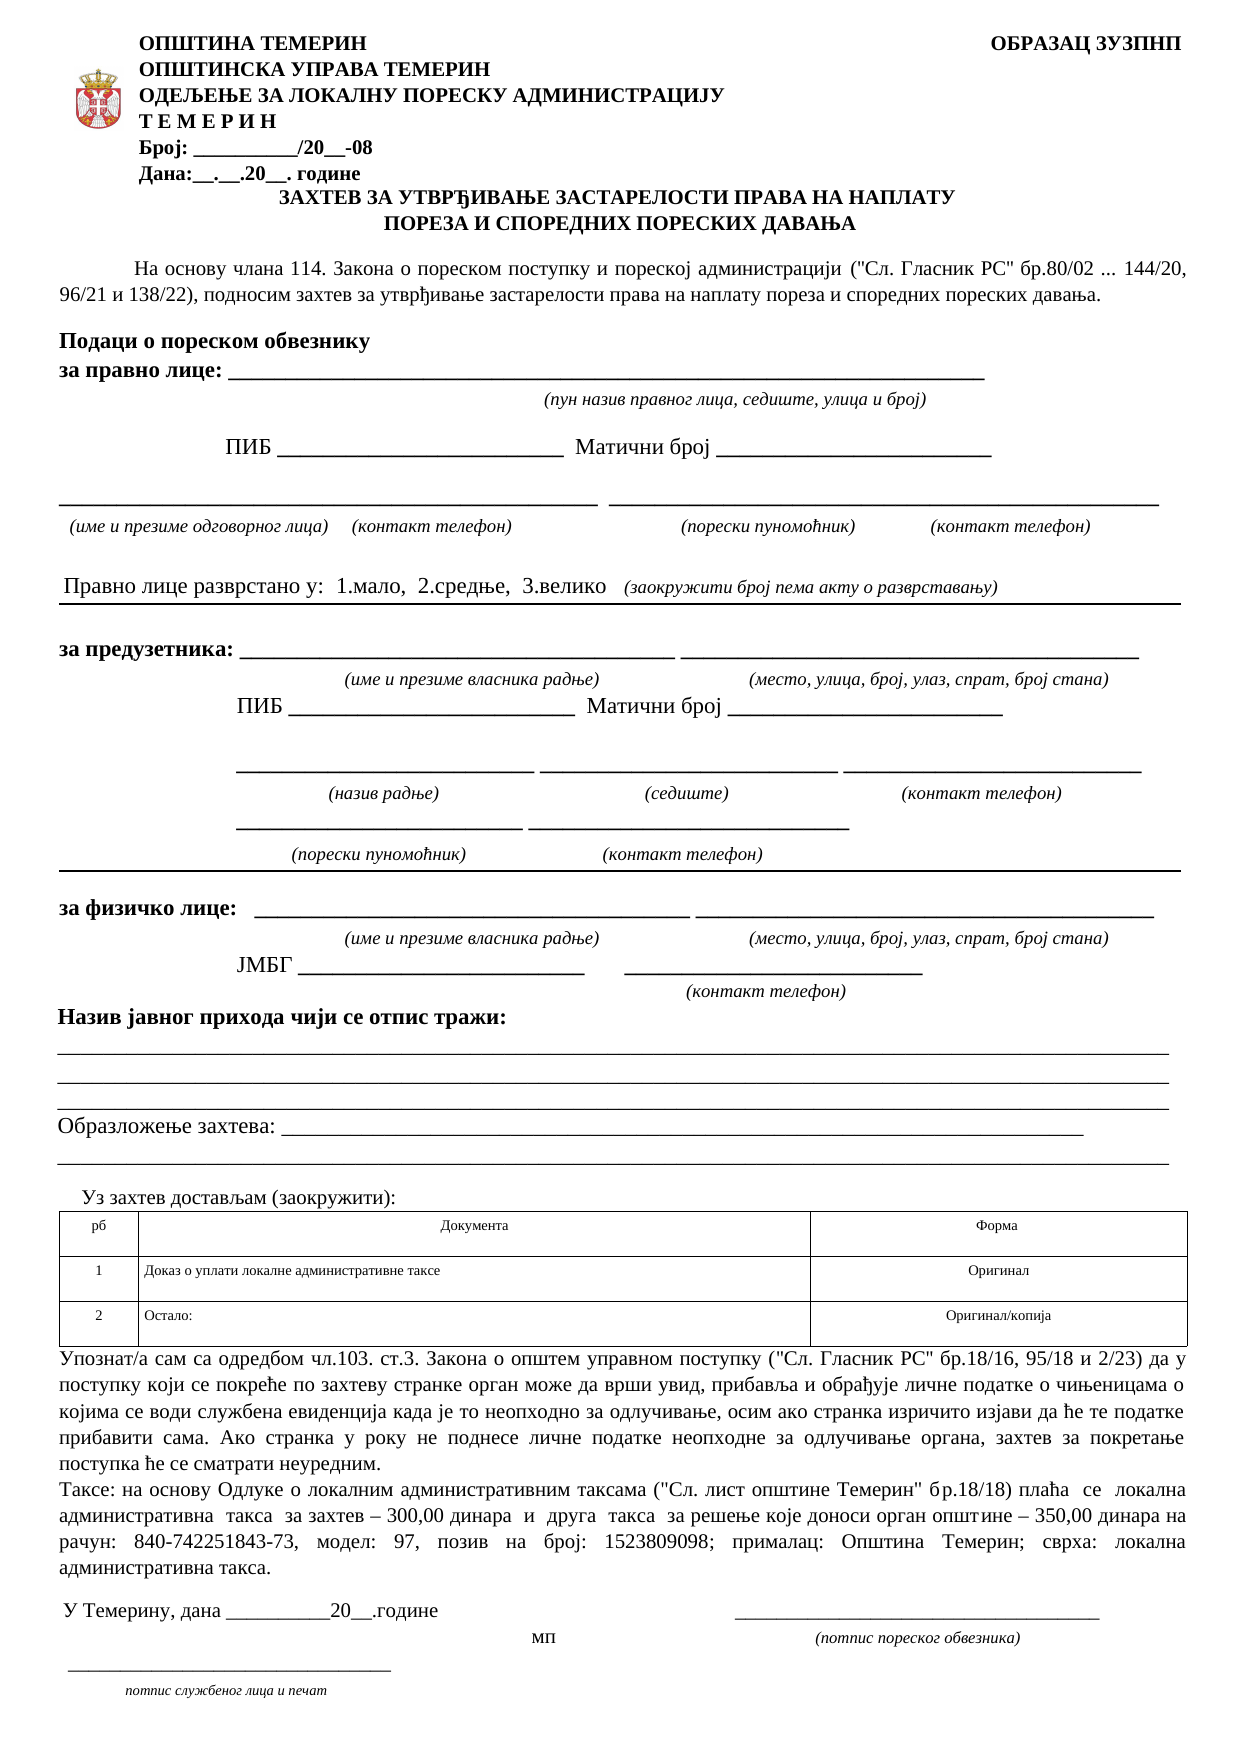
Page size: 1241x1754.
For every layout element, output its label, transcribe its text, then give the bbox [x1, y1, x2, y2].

text У Темерину, дана __________20__.године ___________________________________ [57, 1598, 1187, 1622]
table_header рб [60, 1212, 138, 1256]
text за физичко лице: ______________________________________ ________________________________________ [59, 894, 1181, 921]
table_header Документа [139, 1212, 810, 1256]
text ПОРЕЗА И СПОРЕДНИХ ПОРЕСКИХ ДАВАЊА [59, 211, 1181, 235]
table_header ОБРАЗАЦ ЗУЗПНП [811, 31, 1187, 185]
text _______________________________________________ ________________________________________________ [59, 482, 1181, 509]
text На основу члана 114. Закона о пореском поступку и пореској администрацији (''Сл. Гласник РС'' бр.80/02 ... 144/20, 96/21 и 138/22), подносим захтев за утврђивање застарелости права на наплату пореза и споредних пореских давања. [59, 254, 1187, 306]
text _________________________________________________________________________________________________ [57, 1086, 1180, 1113]
text ПИБ _________________________ Матични број ________________________ [59, 692, 1181, 719]
text _________________________________________________________________________________________________ [57, 1141, 1180, 1167]
text (контакт телефон) [59, 980, 1181, 1001]
text Таксе: на основу Одлуке о локалним административним таксама ("Сл. лист општине Темерин" бр.18/18) плаћа се локална административна такса за захтев – 300,00 динара и другa таксa за решење које доноси орган општине – 350,00 динара на рачун: 840-742251843-73, модел: 97, позив на број: 1523809098; прималац: Општина Темерин; сврха: локална административна такса. [59, 1477, 1187, 1579]
text (име и презиме власника радње) (место, улица, број, улаз, спрат, број стана) [59, 923, 1181, 949]
table_cell Оригинал/копија [811, 1302, 1187, 1346]
text ЈМБГ _________________________ __________________________ [59, 951, 1181, 978]
text ЗАХТЕВ ЗА УТВРЂИВАЊЕ ЗАСТАРЕЛОСТИ ПРАВА НА НАПЛАТУ [59, 185, 1181, 209]
text (име и презиме одговорног лица) (контакт телефон) (порески пуномоћник) (контакт телефон) [59, 511, 1181, 537]
text _________________________________________________________________________________________________ [57, 1060, 1180, 1086]
text за предузетника: ______________________________________ ________________________________________ [59, 636, 1181, 662]
list Подаци о пореском обвезнику [59, 327, 1180, 354]
text _________________________________________________________________________________________________ [57, 1031, 1180, 1058]
text Уз захтев достављам (заокружити): [81, 1185, 1187, 1209]
text (име и презиме власника радње) (место, улица, број, улаз, спрат, број стана) [59, 664, 1181, 690]
table_cell Остало: [139, 1302, 810, 1346]
text Образложење захтева: ______________________________________________________________________ [57, 1113, 1180, 1139]
text _______________________________ [57, 1650, 1187, 1674]
text (назив радње) (седиште) (контакт телефон) [59, 778, 1181, 804]
picture [73, 66, 124, 131]
table_cell Оригинал [811, 1257, 1187, 1301]
text за правно лице: __________________________________________________________________ [59, 356, 1181, 382]
table_header Форма [811, 1212, 1187, 1256]
text (пун назив правног лица, седиште, улица и број) [59, 384, 1181, 411]
table_header [59, 31, 138, 185]
table_cell 2 [60, 1302, 138, 1346]
text __________________________ __________________________ __________________________ [59, 749, 1181, 776]
table_header ОПШТИНА ТЕМЕРИН ОПШТИНСКА УПРАВА ТЕМЕРИН ОДЕЉЕЊЕ ЗА ЛОКАЛНУ ПОРЕСКУ АДМИНИСТРАЦИЈУ Т Е М Е Р И Н Број: __________/20__-08 Дана:__.__.20__. године [139, 31, 811, 185]
table_cell 1 [60, 1257, 138, 1301]
text Назив јавног прихода чији се отпис тражи: [57, 1003, 1180, 1029]
text ПИБ _________________________ Матични број ________________________ [59, 433, 1181, 460]
text Упознат/а сам са одредбом чл.103. ст.3. Закона о општем управном поступку (''Сл. Гласник РС'' бр.18/16, 95/18 и 2/23) да у поступку који се покреће по захтеву странке орган може да врши увид, прибавља и обрађује личне податке о чињеницама о којима се води службена евиденција када је то неопходно за одлучивање, осим ако странка изричито изјави да ће те податке прибавити сама. Ако странка у року не поднесе личне податке неопходне за одлучивање органа, захтев за покретање поступка ће се сматрати неуредним. [59, 1347, 1187, 1475]
text потпис службеног лица и печат [57, 1676, 1187, 1700]
text Правно лице разврстано у: 1.мало, 2.средње, 3.велико (заокружити број пема акту о разврставању) [59, 568, 1181, 603]
text мп (потпис пореског обвезника) [57, 1624, 1187, 1648]
text _________________________ ____________________________ [59, 806, 1181, 832]
table_cell Доказ о уплати локалне административне таксе [139, 1257, 810, 1301]
text (порески пуномоћник) (контакт телефон) [59, 834, 1181, 870]
